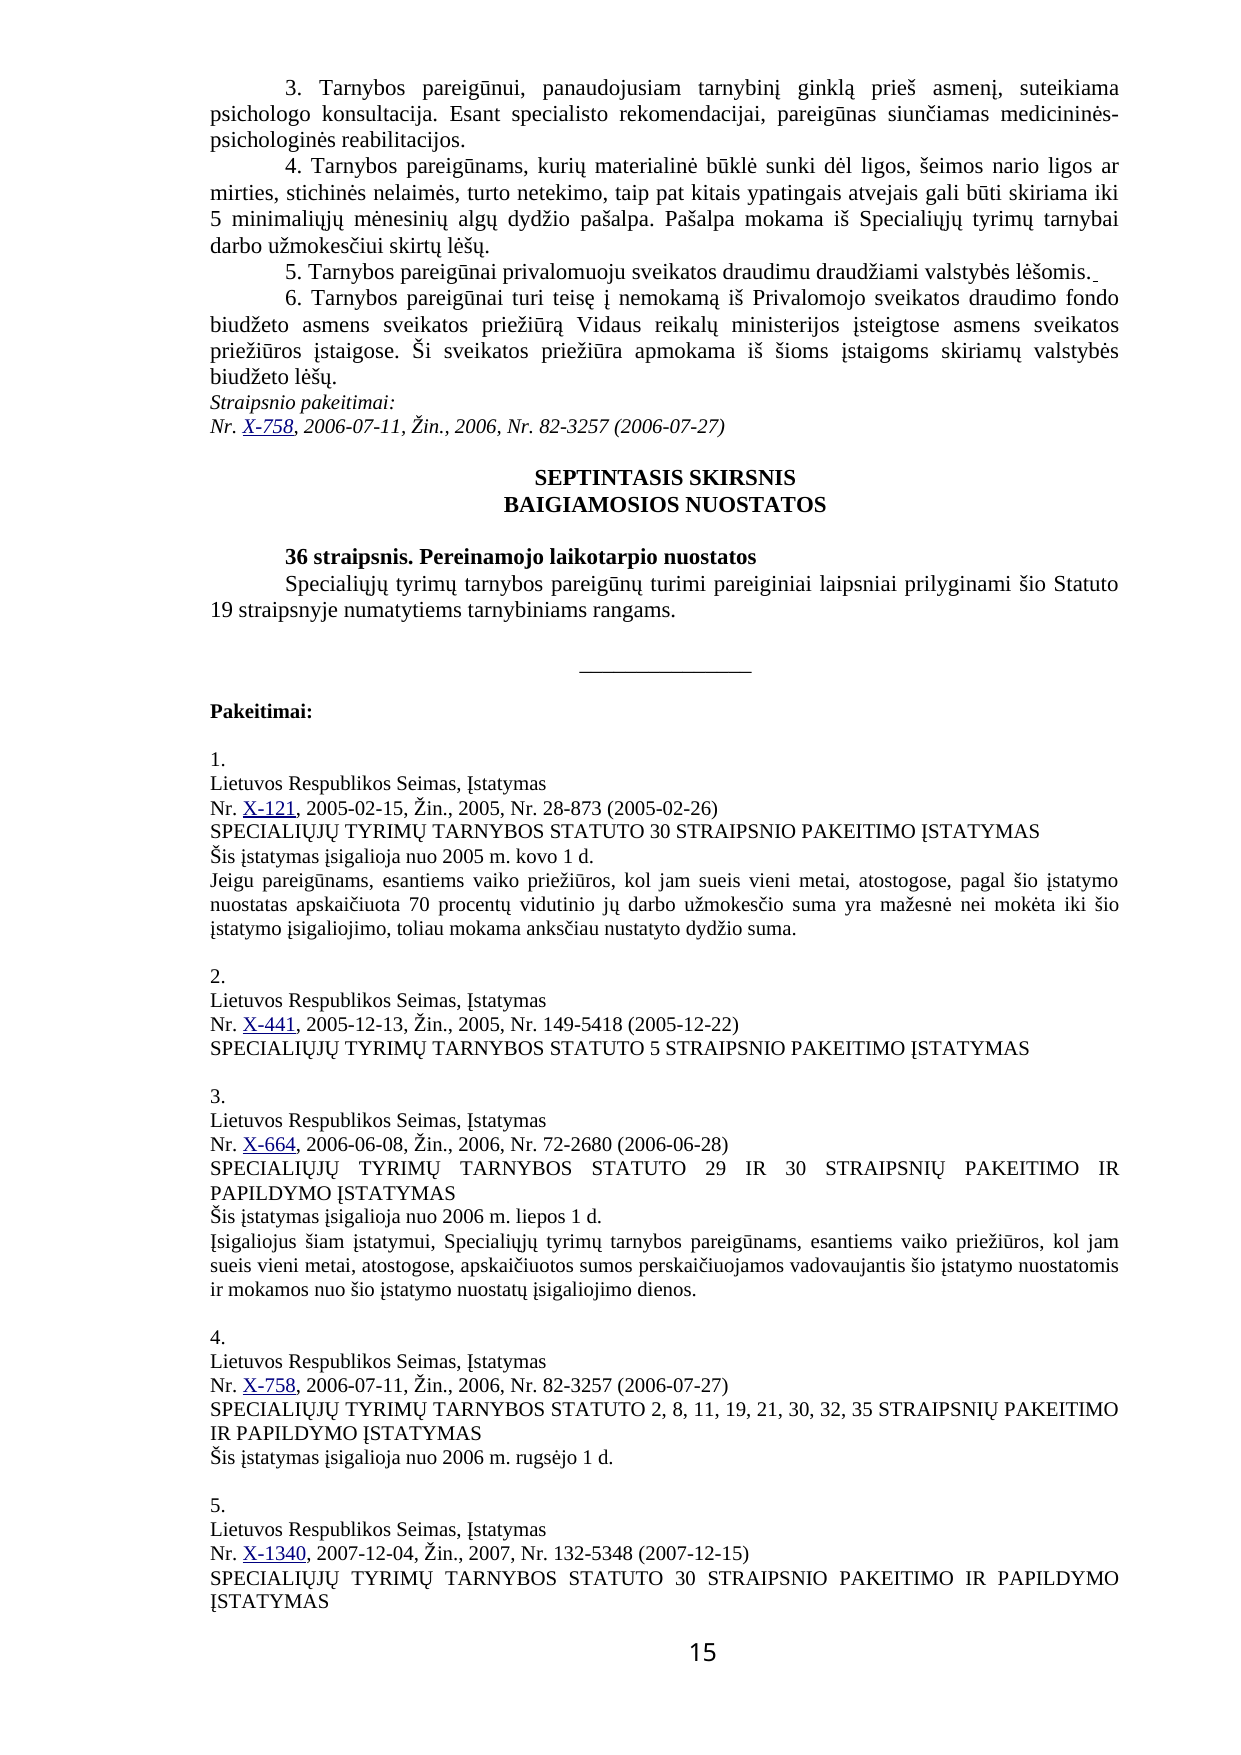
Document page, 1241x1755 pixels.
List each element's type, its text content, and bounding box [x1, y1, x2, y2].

text SPECIALIŲJŲ TYRIMŲ TARNYBOS STATUTO 29 IR 30 STRAIPSNIŲ PAKEITIMO IR PAPILDYMO ĮSTATYMAS [210, 1156, 1120, 1204]
text Nr. X-664, 2006-06-08, Žin., 2006, Nr. 72-2680 (2006-06-28) [210, 1132, 1120, 1156]
text Specialiųjų tyrimų tarnybos pareigūnų turimi pareiginiai laipsniai prilyginami šio Statuto 19 straipsnyje numatytiems tarnybiniams rangams. [210, 570, 1120, 622]
text _______________ [210, 649, 1120, 675]
text Pakeitimai: [210, 699, 1120, 723]
text Lietuvos Respublikos Seimas, Įstatymas [210, 1517, 1120, 1541]
text 36 straipsnis. Pereinamojo laikotarpio nuostatos [210, 543, 1120, 570]
text Lietuvos Respublikos Seimas, Įstatymas [210, 988, 1120, 1012]
text SPECIALIŲJŲ TYRIMŲ TARNYBOS STATUTO 2, 8, 11, 19, 21, 30, 32, 35 STRAIPSNIŲ PAKEITIMO IR PAPILDYMO ĮSTATYMAS [210, 1397, 1120, 1445]
text SPECIALIŲJŲ TYRIMŲ TARNYBOS STATUTO 5 STRAIPSNIO PAKEITIMO ĮSTATYMAS [210, 1036, 1120, 1060]
text Šis įstatymas įsigalioja nuo 2005 m. kovo 1 d. [210, 843, 1120, 868]
text Nr. X-441, 2005-12-13, Žin., 2005, Nr. 149-5418 (2005-12-22) [210, 1012, 1120, 1036]
text Šis įstatymas įsigalioja nuo 2006 m. liepos 1 d. [210, 1204, 1120, 1228]
text 3. [210, 1084, 1120, 1108]
text 4. [210, 1325, 1120, 1349]
text Įsigaliojus šiam įstatymui, Specialiųjų tyrimų tarnybos pareigūnams, esantiems vaiko priežiūros, kol jam sueis vieni metai, atostogose, apskaičiuotos sumos perskaičiuojamos vadovaujantis šio įstatymo nuostatomis ir mokamos nuo šio įstatymo nuostatų įsigaliojimo dienos. [210, 1228, 1120, 1301]
text Šis įstatymas įsigalioja nuo 2006 m. rugsėjo 1 d. [210, 1445, 1120, 1469]
text Jeigu pareigūnams, esantiems vaiko priežiūros, kol jam sueis vieni metai, atostogose, pagal šio įstatymo nuostatas apskaičiuota 70 procentų vidutinio jų darbo užmokesčio suma yra mažesnė nei mokėta iki šio įstatymo įsigaliojimo, toliau mokama anksčiau nustatyto dydžio suma. [210, 868, 1120, 940]
text Lietuvos Respublikos Seimas, Įstatymas [210, 1349, 1120, 1373]
text SPECIALIŲJŲ TYRIMŲ TARNYBOS STATUTO 30 STRAIPSNIO PAKEITIMO ĮSTATYMAS [210, 819, 1120, 843]
text 3. Tarnybos pareigūnui, panaudojusiam tarnybinį ginklą prieš asmenį, suteikiama psichologo konsultacija. Esant specialisto rekomendacijai, pareigūnas siunčiamas medicininės-psichologinės reabilitacijos. [210, 73, 1120, 153]
text SPECIALIŲJŲ TYRIMŲ TARNYBOS STATUTO 30 STRAIPSNIO PAKEITIMO IR PAPILDYMO ĮSTATYMAS [210, 1565, 1120, 1613]
text Straipsnio pakeitimai: [210, 390, 1120, 414]
text 2. [210, 964, 1120, 988]
text 5. [210, 1493, 1120, 1517]
subtitle SEPTINTASIS SKIRSNIS [210, 464, 1120, 491]
text Lietuvos Respublikos Seimas, Įstatymas [210, 1108, 1120, 1132]
text Nr. X-758, 2006-07-11, Žin., 2006, Nr. 82-3257 (2006-07-27) [210, 414, 1120, 438]
text Lietuvos Respublikos Seimas, Įstatymas [210, 771, 1120, 795]
text 1. [210, 747, 1120, 771]
text Nr. X-1340, 2007-12-04, Žin., 2007, Nr. 132-5348 (2007-12-15) [210, 1541, 1120, 1565]
text Nr. X-758, 2006-07-11, Žin., 2006, Nr. 82-3257 (2006-07-27) [210, 1373, 1120, 1397]
text 6. Tarnybos pareigūnai turi teisę į nemokamą iš Privalomojo sveikatos draudimo fondo biudžeto asmens sveikatos priežiūrą Vidaus reikalų ministerijos įsteigtose asmens sveikatos priežiūros įstaigose. Ši sveikatos priežiūra apmokama iš šioms įstaigoms skiriamų valstybės biudžeto lėšų. [210, 284, 1120, 390]
subtitle BAIGIAMOSIOS NUOSTATOS [210, 491, 1120, 517]
text 4. Tarnybos pareigūnams, kurių materialinė būklė sunki dėl ligos, šeimos nario ligos ar mirties, stichinės nelaimės, turto netekimo, taip pat kitais ypatingais atvejais gali būti skiriama iki 5 minimaliųjų mėnesinių algų dydžio pašalpa. Pašalpa mokama iš Specialiųjų tyrimų tarnybai darbo užmokesčiui skirtų lėšų. [210, 153, 1120, 258]
text Nr. X-121, 2005-02-15, Žin., 2005, Nr. 28-873 (2005-02-26) [210, 795, 1120, 819]
text 5. Tarnybos pareigūnai privalomuoju sveikatos draudimu draudžiami valstybės lėšomis. [210, 258, 1120, 284]
